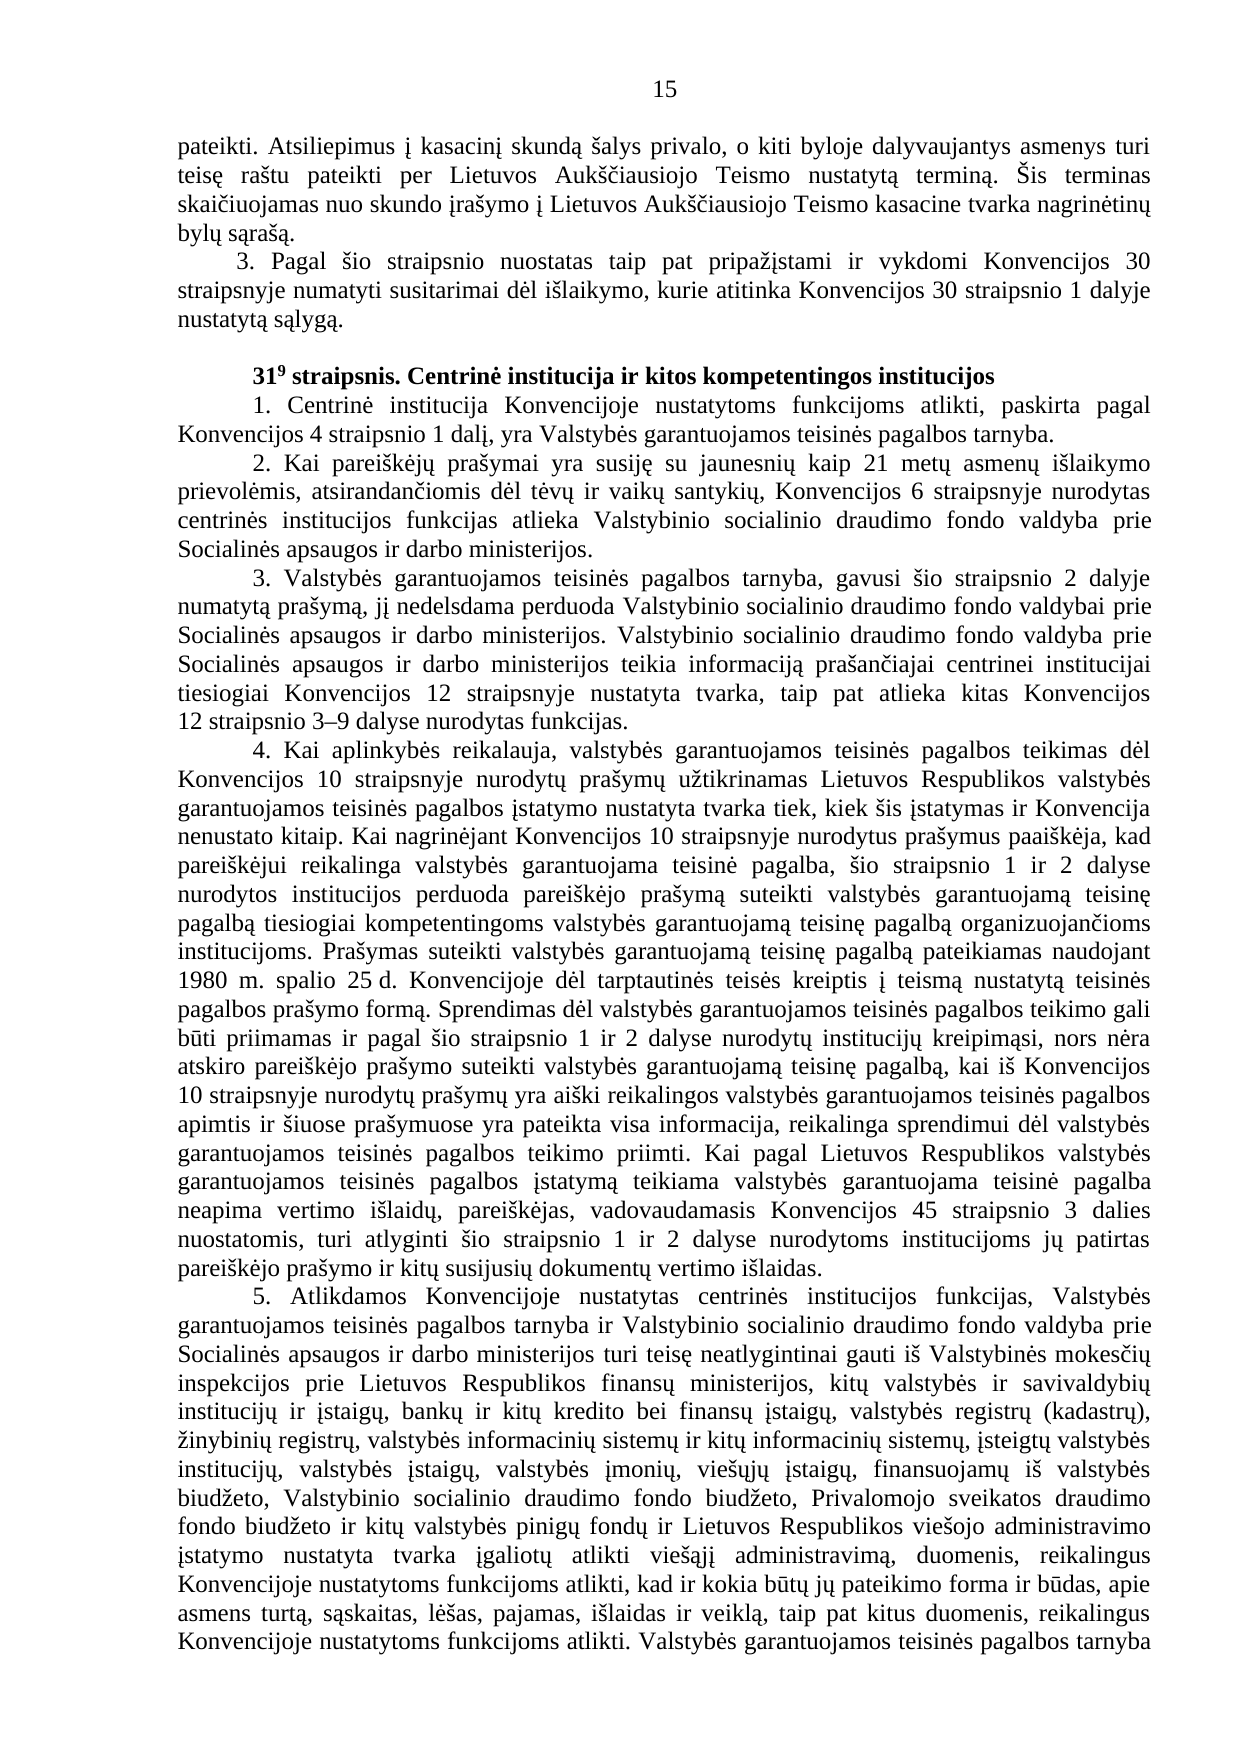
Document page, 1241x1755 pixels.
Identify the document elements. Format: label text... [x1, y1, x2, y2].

text 1. Centrinė institucija Konvencijoje nustatytoms funkcijoms atlikti, paskirta pagal Konvencijos 4 straipsnio 1 dalį, yra Valstybės garantuojamos teisinės pagalbos tarnyba. [177, 390, 1152, 448]
text 5. Atlikdamos Konvencijoje nustatytas centrinės institucijos funkcijas, Valstybės garantuojamos teisinės pagalbos tarnyba ir Valstybinio socialinio draudimo fondo valdyba prie Socialinės apsaugos ir darbo ministerijos turi teisę neatlygintinai gauti iš Valstybinės mokesčių inspekcijos prie Lietuvos Respublikos finansų ministerijos, kitų valstybės ir savivaldybių institucijų ir įstaigų, bankų ir kitų kredito bei finansų įstaigų, valstybės registrų (kadastrų), žinybinių registrų, valstybės informacinių sistemų ir kitų informacinių sistemų, įsteigtų valstybės institucijų, valstybės įstaigų, valstybės įmonių, viešųjų įstaigų, finansuojamų iš valstybės biudžeto, Valstybinio socialinio draudimo fondo biudžeto, Privalomojo sveikatos draudimo fondo biudžeto ir kitų valstybės pinigų fondų ir Lietuvos Respublikos viešojo administravimo įstatymo nustatyta tvarka įgaliotų atlikti viešąjį administravimą, duomenis, reikalingus Konvencijoje nustatytoms funkcijoms atlikti, kad ir kokia būtų jų pateikimo forma ir būdas, apie asmens turtą, sąskaitas, lėšas, pajamas, išlaidas ir veiklą, taip pat kitus duomenis, reikalingus Konvencijoje nustatytoms funkcijoms atlikti. Valstybės garantuojamos teisinės pagalbos tarnyba [177, 1281, 1152, 1655]
text 2. Kai pareiškėjų prašymai yra susiję su jaunesnių kaip 21 metų asmenų išlaikymo prievolėmis, atsirandančiomis dėl tėvų ir vaikų santykių, Konvencijos 6 straipsnyje nurodytas centrinės institucijos funkcijas atlieka Valstybinio socialinio draudimo fondo valdyba prie Socialinės apsaugos ir darbo ministerijos. [177, 448, 1152, 563]
text pateikti. Atsiliepimus į kasacinį skundą šalys privalo, o kiti byloje dalyvaujantys asmenys turi teisę raštu pateikti per Lietuvos Aukščiausiojo Teismo nustatytą terminą. Šis terminas skaičiuojamas nuo skundo įrašymo į Lietuvos Aukščiausiojo Teismo kasacine tvarka nagrinėtinų bylų sąrašą. [177, 131, 1152, 246]
text 3. Pagal šio straipsnio nuostatas taip pat pripažįstami ir vykdomi Konvencijos 30 straipsnyje numatyti susitarimai dėl išlaikymo, kurie atitinka Konvencijos 30 straipsnio 1 dalyje nustatytą sąlygą. [177, 246, 1152, 333]
text 4. Kai aplinkybės reikalauja, valstybės garantuojamos teisinės pagalbos teikimas dėl Konvencijos 10 straipsnyje nurodytų prašymų užtikrinamas Lietuvos Respublikos valstybės garantuojamos teisinės pagalbos įstatymo nustatyta tvarka tiek, kiek šis įstatymas ir Konvencija nenustato kitaip. Kai nagrinėjant Konvencijos 10 straipsnyje nurodytus prašymus paaiškėja, kad pareiškėjui reikalinga valstybės garantuojama teisinė pagalba, šio straipsnio 1 ir 2 dalyse nurodytos institucijos perduoda pareiškėjo prašymą suteikti valstybės garantuojamą teisinę pagalbą tiesiogiai kompetentingoms valstybės garantuojamą teisinę pagalbą organizuojančioms institucijoms. Prašymas suteikti valstybės garantuojamą teisinę pagalbą pateikiamas naudojant 1980 m. spalio 25 d. Konvencijoje dėl tarptautinės teisės kreiptis į teismą nustatytą teisinės pagalbos prašymo formą. Sprendimas dėl valstybės garantuojamos teisinės pagalbos teikimo gali būti priimamas ir pagal šio straipsnio 1 ir 2 dalyse nurodytų institucijų kreipimąsi, nors nėra atskiro pareiškėjo prašymo suteikti valstybės garantuojamą teisinę pagalbą, kai iš Konvencijos 10 straipsnyje nurodytų prašymų yra aiški reikalingos valstybės garantuojamos teisinės pagalbos apimtis ir šiuose prašymuose yra pateikta visa informacija, reikalinga sprendimui dėl valstybės garantuojamos teisinės pagalbos teikimo priimti. Kai pagal Lietuvos Respublikos valstybės garantuojamos teisinės pagalbos įstatymą teikiama valstybės garantuojama teisinė pagalba neapima vertimo išlaidų, pareiškėjas, vadovaudamasis Konvencijos 45 straipsnio 3 dalies nuostatomis, turi atlyginti šio straipsnio 1 ir 2 dalyse nurodytoms institucijoms jų patirtas pareiškėjo prašymo ir kitų susijusių dokumentų vertimo išlaidas. [177, 735, 1152, 1281]
text 319 straipsnis. Centrinė institucija ir kitos kompetentingos institucijos [177, 361, 1152, 390]
text 3. Valstybės garantuojamos teisinės pagalbos tarnyba, gavusi šio straipsnio 2 dalyje numatytą prašymą, jį nedelsdama perduoda Valstybinio socialinio draudimo fondo valdybai prie Socialinės apsaugos ir darbo ministerijos. Valstybinio socialinio draudimo fondo valdyba prie Socialinės apsaugos ir darbo ministerijos teikia informaciją prašančiajai centrinei institucijai tiesiogiai Konvencijos 12 straipsnyje nustatyta tvarka, taip pat atlieka kitas Konvencijos 12 straipsnio 3–9 dalyse nurodytas funkcijas. [177, 563, 1152, 735]
